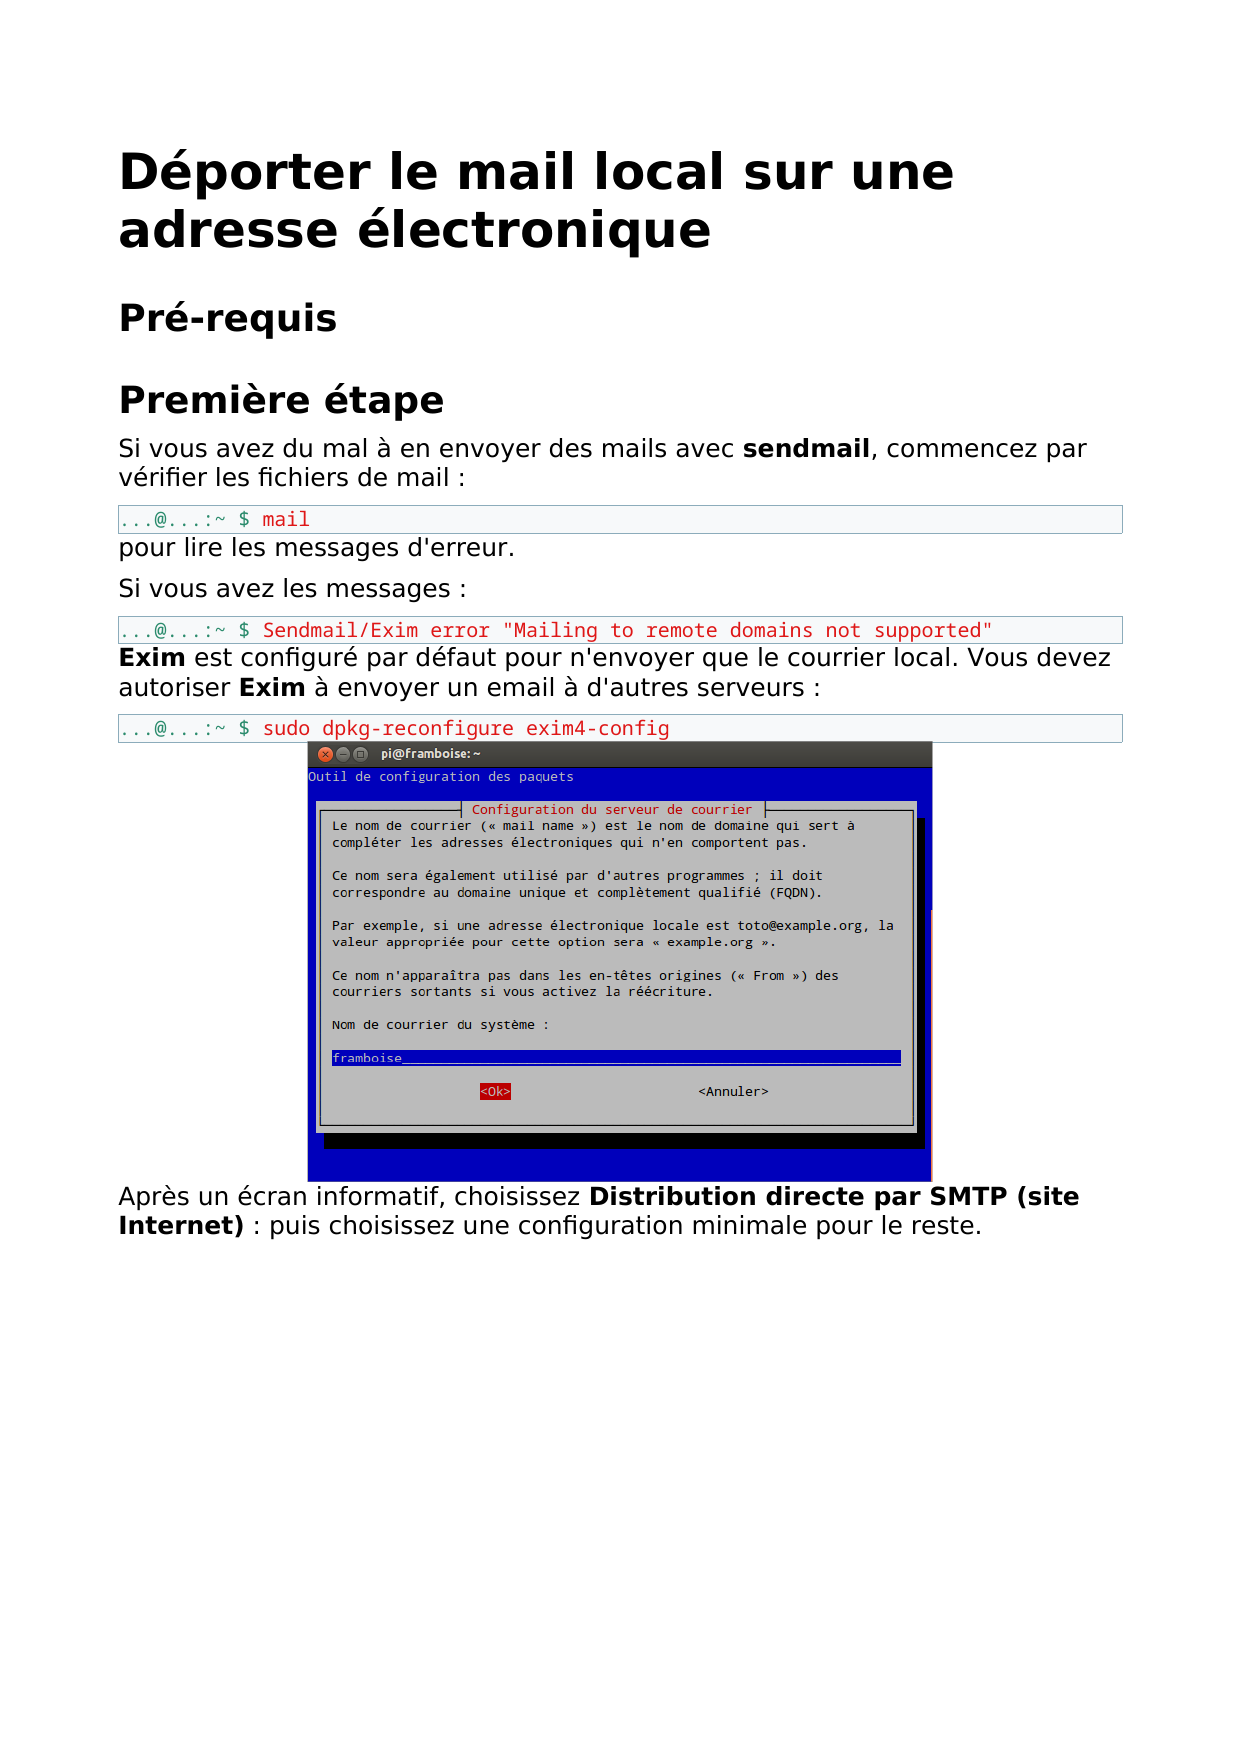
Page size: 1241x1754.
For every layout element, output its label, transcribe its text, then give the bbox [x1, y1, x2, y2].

subtitle Première étape [118, 378, 1122, 422]
text ...@...:~ $ mail [119, 506, 1122, 533]
text ...@...:~ $ Sendmail/Exim error "Mailing to remote domains not supported" [119, 617, 1122, 643]
text pour lire les messages d'erreur. [118, 534, 1122, 562]
text Si vous avez les messages : [118, 574, 1122, 603]
subtitle Déporter le mail local sur une adresse électronique [118, 143, 1122, 259]
text Exim est configuré par défaut pour n'envoyer que le courrier local. Vous devez autoriser Exim à envoyer un email à d'autres serveurs : [118, 644, 1122, 702]
picture [307, 741, 933, 1182]
text Si vous avez du mal à en envoyer des mails avec sendmail, commencez par vérifier les fichiers de mail : [118, 434, 1122, 493]
text ...@...:~ $ sudo dpkg-reconfigure exim4-config [119, 715, 1122, 742]
subtitle Pré-requis [118, 297, 1122, 341]
text Après un écran informatif, choisissez Distribution directe par SMTP (site Internet) : puis choisissez une configuration minimale pour le reste. [118, 743, 1122, 1240]
